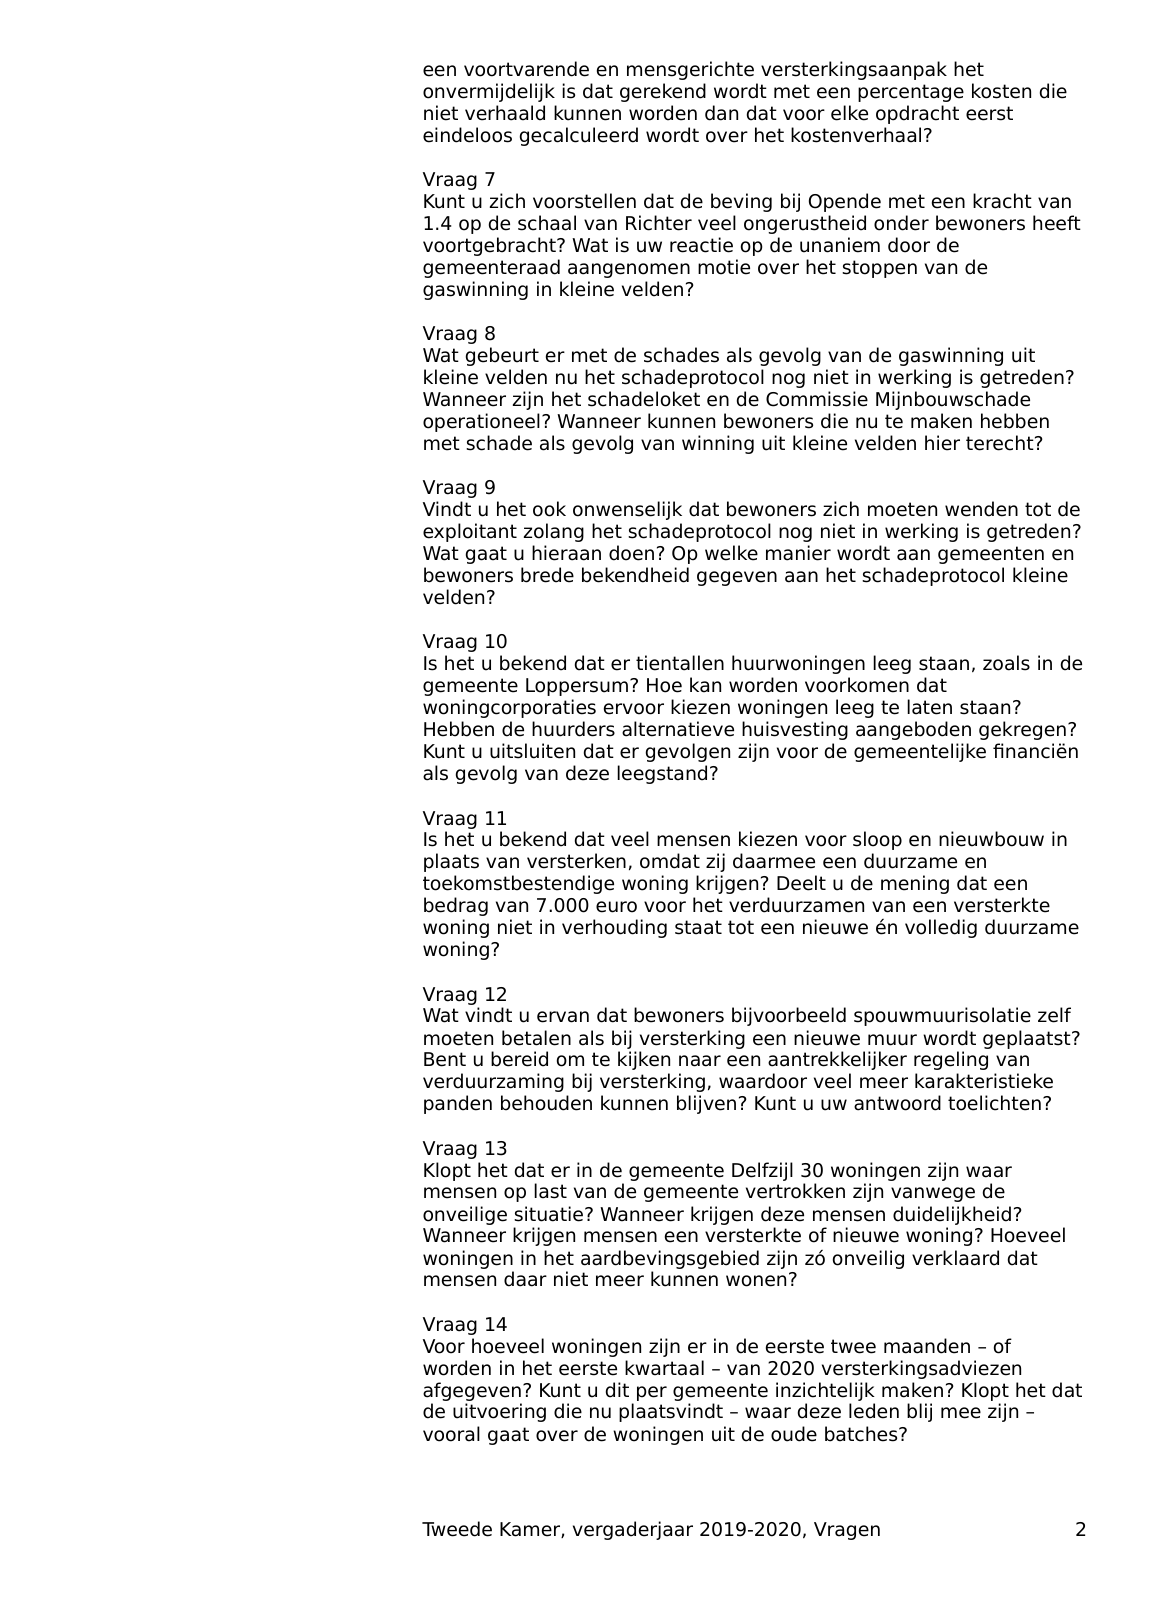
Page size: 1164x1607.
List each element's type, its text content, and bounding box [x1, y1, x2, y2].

text Vraag 8 [422, 323, 1087, 345]
text Vraag 10 [422, 631, 1087, 653]
text Vraag 9 [422, 477, 1087, 499]
text Kunt u zich voorstellen dat de beving bij Opende met een kracht van 1.4 op de schaal van Richter veel ongerustheid onder bewoners heeft voortgebracht? Wat is uw reactie op de unaniem door de gemeenteraad aangenomen motie over het stoppen van de gaswinning in kleine velden? [422, 191, 1087, 301]
text Vraag 12 [422, 983, 1087, 1005]
text Vraag 11 [422, 807, 1087, 829]
text Voor hoeveel woningen zijn er in de eerste twee maanden – of worden in het eerste kwartaal – van 2020 versterkingsadviezen afgegeven? Kunt u dit per gemeente inzichtelijk maken? Klopt het dat de uitvoering die nu plaatsvindt – waar deze leden blij mee zijn – vooral gaat over de woningen uit de oude batches? [422, 1336, 1087, 1445]
text Vraag 14 [422, 1313, 1087, 1336]
text Vraag 7 [422, 169, 1087, 191]
text Wat gebeurt er met de schades als gevolg van de gaswinning uit kleine velden nu het schadeprotocol nog niet in werking is getreden? Wanneer zijn het schadeloket en de Commissie Mijnbouwschade operationeel? Wanneer kunnen bewoners die nu te maken hebben met schade als gevolg van winning uit kleine velden hier terecht? [422, 345, 1087, 455]
text Klopt het dat er in de gemeente Delfzijl 30 woningen zijn waar mensen op last van de gemeente vertrokken zijn vanwege de onveilige situatie? Wanneer krijgen deze mensen duidelijkheid? Wanneer krijgen mensen een versterkte of nieuwe woning? Hoeveel woningen in het aardbevingsgebied zijn zó onveilig verklaard dat mensen daar niet meer kunnen wonen? [422, 1159, 1087, 1291]
text Vraag 13 [422, 1137, 1087, 1159]
text Is het u bekend dat veel mensen kiezen voor sloop en nieuwbouw in plaats van versterken, omdat zij daarmee een duurzame en toekomstbestendige woning krijgen? Deelt u de mening dat een bedrag van 7.000 euro voor het verduurzamen van een versterkte woning niet in verhouding staat tot een nieuwe én volledig duurzame woning? [422, 829, 1087, 961]
text Vindt u het ook onwenselijk dat bewoners zich moeten wenden tot de exploitant zolang het schadeprotocol nog niet in werking is getreden? Wat gaat u hieraan doen? Op welke manier wordt aan gemeenten en bewoners brede bekendheid gegeven aan het schadeprotocol kleine velden? [422, 499, 1087, 609]
text een voortvarende en mensgerichte versterkingsaanpak het onvermijdelijk is dat gerekend wordt met een percentage kosten die niet verhaald kunnen worden dan dat voor elke opdracht eerst eindeloos gecalculeerd wordt over het kostenverhaal? [422, 59, 1087, 147]
text Wat vindt u ervan dat bewoners bijvoorbeeld spouwmuurisolatie zelf moeten betalen als bij versterking een nieuwe muur wordt geplaatst? Bent u bereid om te kijken naar een aantrekkelijker regeling van verduurzaming bij versterking, waardoor veel meer karakteristieke panden behouden kunnen blijven? Kunt u uw antwoord toelichten? [422, 1005, 1087, 1115]
text Is het u bekend dat er tientallen huurwoningen leeg staan, zoals in de gemeente Loppersum? Hoe kan worden voorkomen dat woningcorporaties ervoor kiezen woningen leeg te laten staan? Hebben de huurders alternatieve huisvesting aangeboden gekregen? Kunt u uitsluiten dat er gevolgen zijn voor de gemeentelijke financiën als gevolg van deze leegstand? [422, 653, 1087, 785]
